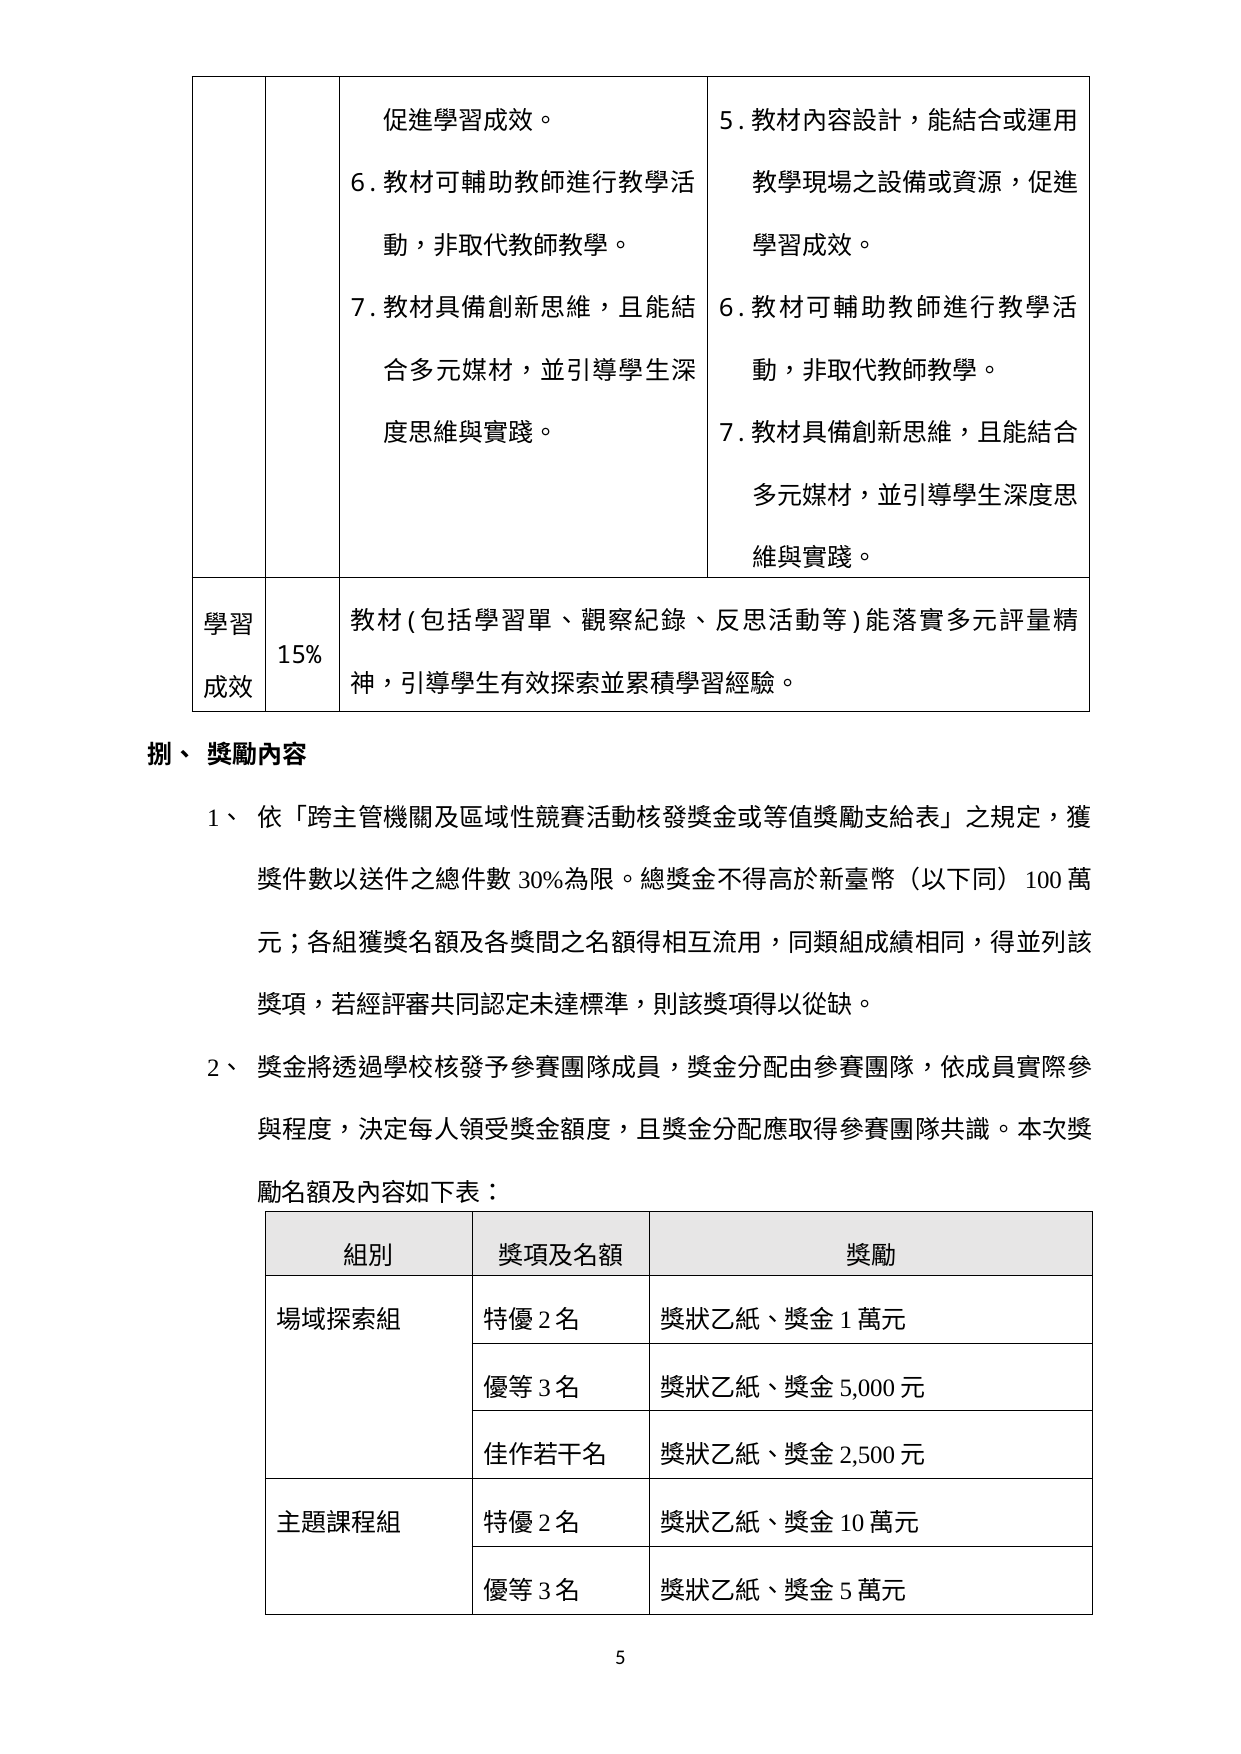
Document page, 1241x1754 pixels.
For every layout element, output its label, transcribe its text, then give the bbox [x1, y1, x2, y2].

table_cell 教材內容安排切合學習目標。 教材設計能適切結合戶外學習場域之環境、設備或資源，引導學生探索學習。 教材內容可轉化性高，足以提供其他教師於相似場域辦理課程時，改編並運用。 教材之適用情境敘述完整，並能適切回應該學習階段學生之發展需求與學習經驗。 教材內容設計，能結合或運用教學現場之設備或資源，促進學習成效。 教材可輔助教師進行教學活動，非取代教師教學。 教材具備創新思維，且能結合多元媒材，並引導學生深度思維與實踐。 [340, 77, 707, 577]
table_cell 佳作若干名 [473, 1411, 649, 1478]
table_cell 獎狀乙紙、獎金5,000元 [650, 1344, 1092, 1410]
table_cell 獎狀乙紙、獎金2,500元 [650, 1411, 1092, 1478]
table_cell 獎狀乙紙、獎金5萬元 [650, 1547, 1092, 1614]
table_header 獎項及名額 [473, 1212, 649, 1275]
table_cell 優等3名 [473, 1344, 649, 1410]
table_cell 主題課程組 [266, 1479, 472, 1614]
table_cell 教材內容安排切合學習目標。 教材設計能結合在地文化、自然特色，或學校周邊、社區場域之環境、設備或人力等資源，展現主題特色，例如:永續發展(SDGs)內涵等。 教材內容可轉化性高，能提供其他具備相似情境之學校改編並運用。 教材之適用情境敘述完整，並能適切回應該學習階段學生之發展需求與學習經驗。 教材內容設計，能結合或運用教學現場之設備或資源，促進學習成效。 教材可輔助教師進行教學活動，非取代教師教學。 教材具備創新思維，且能結合多元媒材，並引導學生深度思維與實踐。 [708, 77, 1089, 577]
table_cell [193, 77, 265, 577]
table_cell 特優2名 [473, 1276, 649, 1342]
table_cell 學習成效 [193, 578, 265, 711]
table_cell [266, 77, 339, 577]
table_cell 優等3名 [473, 1547, 649, 1614]
table_header 組別 [266, 1212, 472, 1275]
table_cell 教材(包括學習單、觀察紀錄、反思活動等)能落實多元評量精神，引導學生有效探索並累積學習經驗。 [340, 578, 1089, 711]
list 獎金將透過學校核發予參賽團隊成員，獎金分配由參賽團隊，依成員實際參與程度，決定每人領受獎金額度，且獎金分配應取得參賽團隊共識。本次獎勵名額及內容如下表： [207, 1024, 1092, 1211]
table_cell 場域探索組 [266, 1276, 472, 1478]
list 依「跨主管機關及區域性競賽活動核發獎金或等值獎勵支給表」之規定，獲獎件數以送件之總件數30%為限。總獎金不得高於新臺幣（以下同）100萬元；各組獲獎名額及各獎間之名額得相互流用，同類組成績相同，得並列該獎項，若經評審共同認定未達標準，則該獎項得以從缺。 [207, 774, 1092, 1024]
table_cell 特優2名 [473, 1479, 649, 1546]
subtitle 獎勵內容 [148, 711, 1092, 774]
table_cell 15% [266, 578, 339, 711]
table_cell 獎狀乙紙、獎金1萬元 [650, 1276, 1092, 1342]
table_cell 獎狀乙紙、獎金10萬元 [650, 1479, 1092, 1546]
table_header 獎勵 [650, 1212, 1092, 1275]
